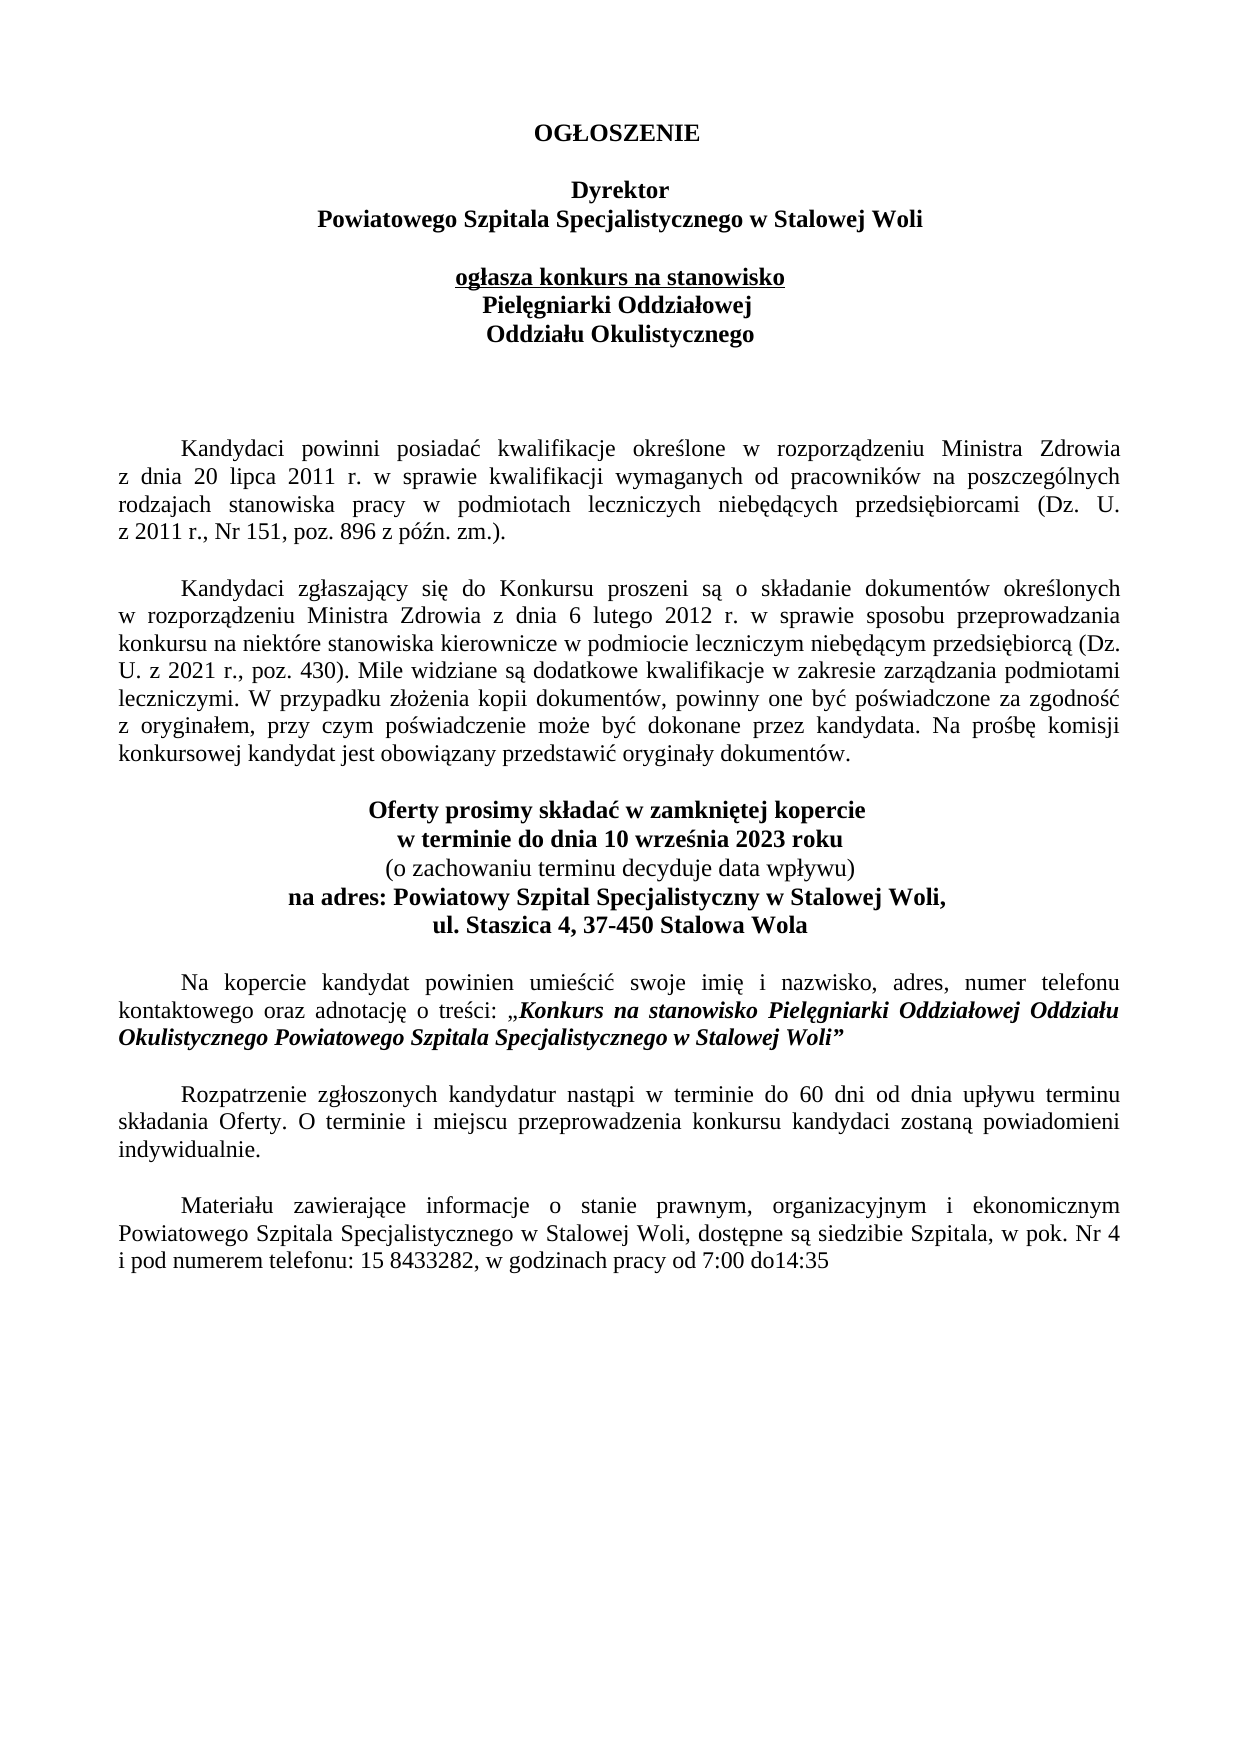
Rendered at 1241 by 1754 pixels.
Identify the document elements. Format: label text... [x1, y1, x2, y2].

text OGŁOSZENIE [118, 118, 1122, 147]
text Kandydaci zgłaszający się do Konkursu proszeni są o składanie dokumentów określonych w rozporządzeniu Ministra Zdrowia z dnia 6 lutego 2012 r. w sprawie sposobu przeprowadzania konkursu na niektóre stanowiska kierownicze w podmiocie leczniczym niebędącym przedsiębiorcą (Dz. U. z 2021 r., poz. 430). Mile widziane są dodatkowe kwalifikacje w zakresie zarządzania podmiotami leczniczymi. W przypadku złożenia kopii dokumentów, powinny one być poświadczone za zgodność z oryginałem, przy czym poświadczenie może być dokonane przez kandydata. Na prośbę komisji konkursowej kandydat jest obowiązany przedstawić oryginały dokumentów. [118, 573, 1122, 767]
text na adres: Powiatowy Szpital Specjalistyczny w Stalowej Woli, [118, 882, 1122, 911]
text Pielęgniarki Oddziałowej [118, 291, 1122, 319]
text Rozpatrzenie zgłoszonych kandydatur nastąpi w terminie do 60 dni od dnia upływu terminu składania Oferty. O terminie i miejscu przeprowadzenia konkursu kandydaci zostaną powiadomieni indywidualnie. [118, 1079, 1122, 1162]
text Kandydaci powinni posiadać kwalifikacje określone w rozporządzeniu Ministra Zdrowia z dnia 20 lipca 2011 r. w sprawie kwalifikacji wymaganych od pracowników na poszczególnych rodzajach stanowiska pracy w podmiotach leczniczych niebędących przedsiębiorcami (Dz. U. z 2011 r., Nr 151, poz. 896 z późn. zm.). [118, 434, 1122, 545]
text w terminie do dnia 10 września 2023 roku [118, 824, 1122, 853]
text Oddziału Okulistycznego [118, 319, 1122, 348]
text Oferty prosimy składać w zamkniętej kopercie [118, 796, 1122, 824]
text Dyrektor [118, 176, 1122, 204]
text ul. Staszica 4, 37-450 Stalowa Wola [118, 911, 1122, 939]
text Na kopercie kandydat powinien umieścić swoje imię i nazwisko, adres, numer telefonu kontaktowego oraz adnotację o treści: „Konkurs na stanowisko Pielęgniarki Oddziałowej Oddziału Okulistycznego Powiatowego Szpitala Specjalistycznego w Stalowej Woli” [118, 968, 1122, 1051]
text (o zachowaniu terminu decyduje data wpływu) [118, 853, 1122, 882]
text Materiału zawierające informacje o stanie prawnym, organizacyjnym i ekonomicznym Powiatowego Szpitala Specjalistycznego w Stalowej Woli, dostępne są siedzibie Szpitala, w pok. Nr 4 i pod numerem telefonu: 15 8433282, w godzinach pracy od 7:00 do14:35 [118, 1191, 1122, 1274]
text ogłasza konkurs na stanowisko [118, 262, 1122, 291]
text Powiatowego Szpitala Specjalistycznego w Stalowej Woli [118, 204, 1122, 233]
